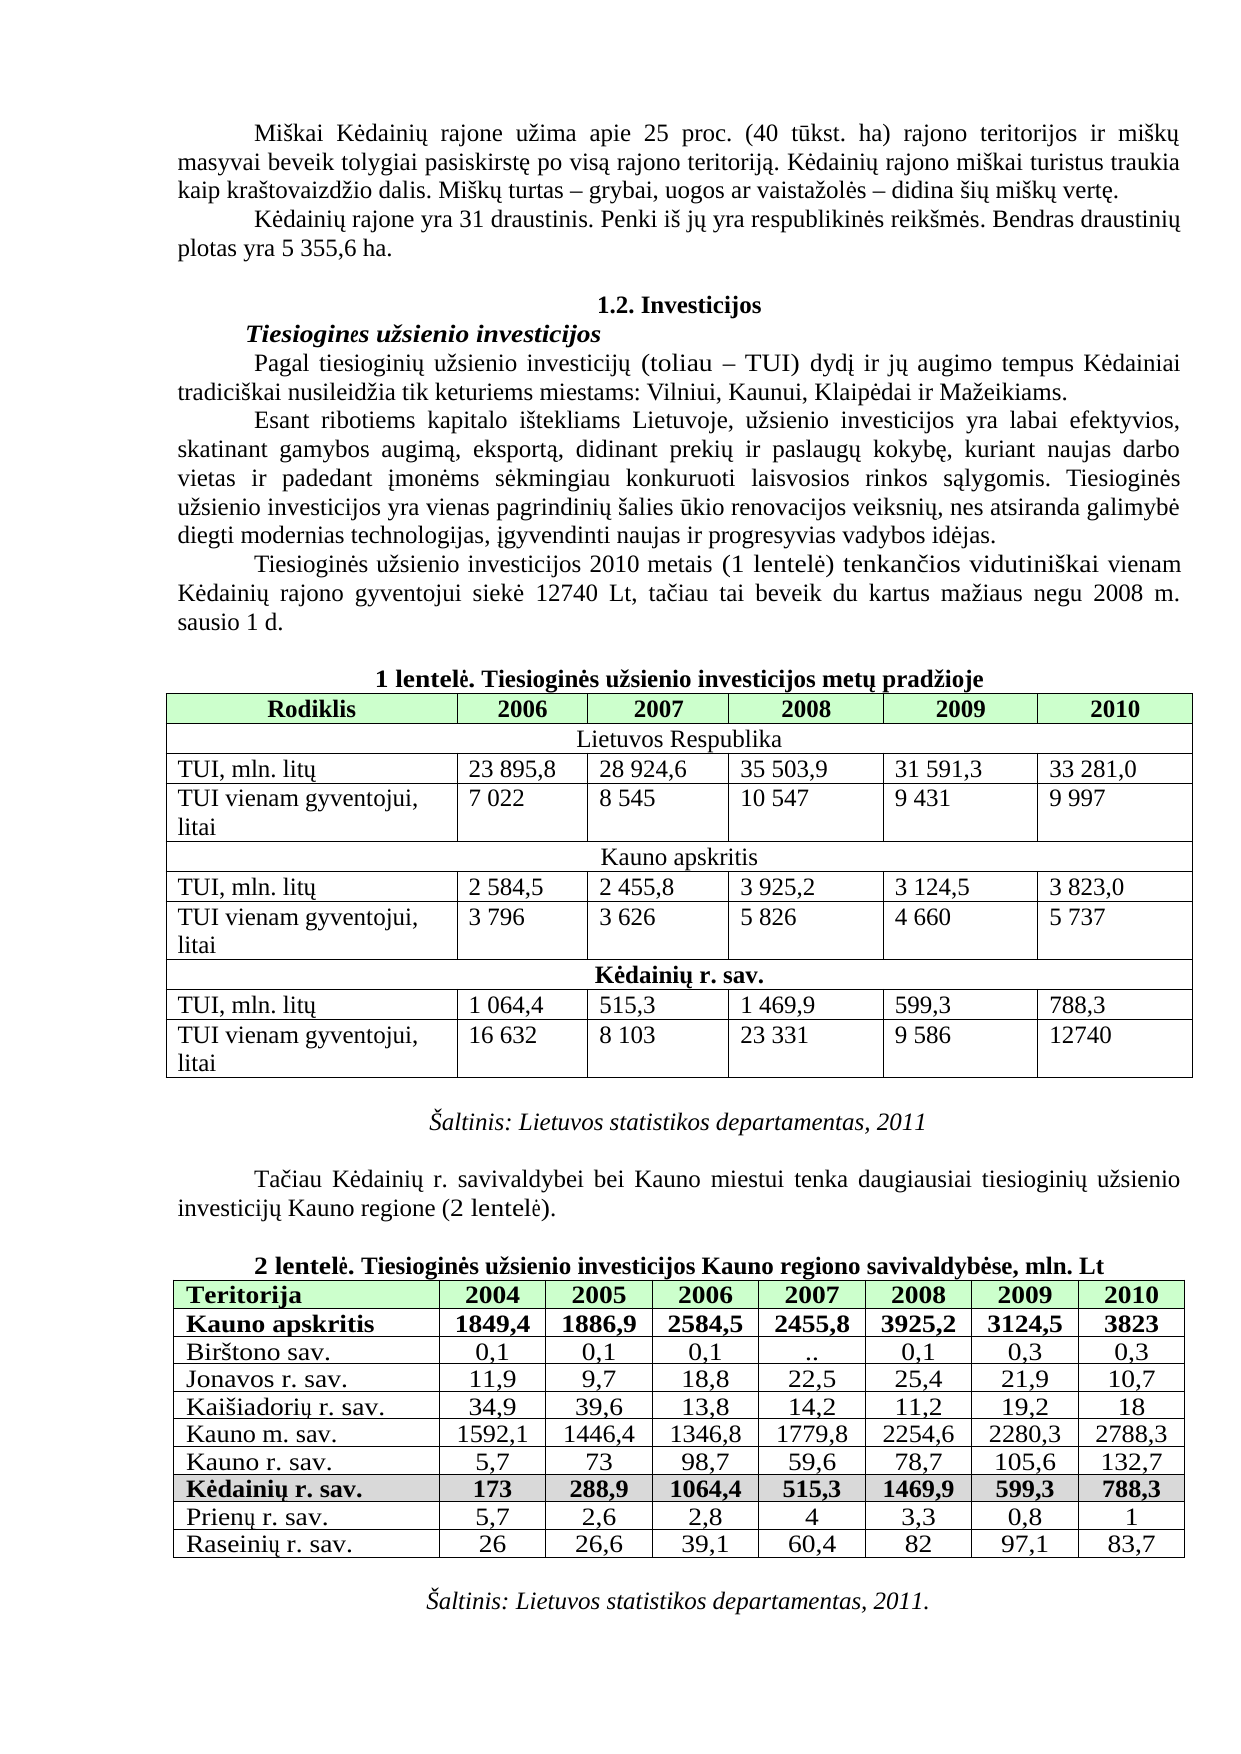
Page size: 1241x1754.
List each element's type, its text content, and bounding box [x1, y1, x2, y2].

table_cell 9 431 [884, 784, 1037, 841]
table_cell 73 [546, 1447, 652, 1473]
table_cell 3124,5 [972, 1309, 1078, 1336]
table_cell 26 [440, 1530, 545, 1557]
table_cell 3823 [1079, 1309, 1184, 1336]
text Tiesioginės užsienio investicijos 2010 metais (1 lentelė) tenkančios vidutiniškai vienam Kėdainių rajono gyventojui siekė 12740 Lt, tačiau tai beveik du kartus mažiaus negu 2008 m. sausio 1 d. [177, 549, 1181, 636]
table_header 2008 [866, 1281, 971, 1308]
table_cell 1346,8 [653, 1419, 758, 1446]
table_cell 2,6 [546, 1502, 652, 1528]
table_cell 2 455,8 [588, 872, 728, 901]
table_cell 25,4 [866, 1364, 971, 1391]
table_cell 0,1 [653, 1337, 758, 1363]
table_cell 3,3 [866, 1502, 971, 1528]
table_cell 21,9 [972, 1364, 1078, 1391]
table_cell 3 626 [588, 902, 728, 959]
table_cell Prienų r. sav. [174, 1502, 439, 1528]
table_cell 11,9 [440, 1364, 545, 1391]
table_cell 60,4 [759, 1530, 865, 1557]
table_cell Kauno apskritis [174, 1309, 439, 1336]
table_cell 4 660 [884, 902, 1037, 959]
text 1 lentelė. Tiesioginės užsienio investicijos metų pradžioje [177, 664, 1181, 693]
text Tiesiogines užsienio investicijos [245, 319, 1181, 348]
text Pagal tiesioginių užsienio investicijų (toliau – TUI) dydį ir jų augimo tempus Kėdainiai tradiciškai nusileidžia tik keturiems miestams: Vilniui, Kaunui, Klaipėdai ir Mažeikiams. [177, 348, 1181, 406]
table_cell 4 [759, 1502, 865, 1528]
table_cell 3 796 [458, 902, 587, 959]
table_cell 97,1 [972, 1530, 1078, 1557]
table_header 2009 [884, 694, 1037, 723]
table_cell Kauno m. sav. [174, 1419, 439, 1446]
table_header 2007 [759, 1281, 865, 1308]
table_cell 288,9 [546, 1475, 652, 1501]
table_cell 3925,2 [866, 1309, 971, 1336]
table_header Teritorija [174, 1281, 439, 1308]
table_cell 5,7 [440, 1502, 545, 1528]
table_cell 3 823,0 [1038, 872, 1192, 901]
table_cell 1446,4 [546, 1419, 652, 1446]
text Miškai Kėdainių rajone užima apie 25 proc. (40 tūkst. ha) rajono teritorijos ir miškų masyvai beveik tolygiai pasiskirstę po visą rajono teritoriją. Kėdainių rajono miškai turistus traukia kaip kraštovaizdžio dalis. Miškų turtas – grybai, uogos ar vaistažolės – didina šių miškų vertę. [177, 118, 1181, 204]
table_cell Kėdainių r. sav. [174, 1475, 439, 1501]
table_cell TUI vienam gyventojui, litai [167, 1020, 457, 1077]
table_cell 28 924,6 [588, 754, 728, 782]
table_cell Kauno r. sav. [174, 1447, 439, 1473]
table_cell Kauno apskritis [167, 842, 1192, 871]
table_cell 78,7 [866, 1447, 971, 1473]
table_cell 1886,9 [546, 1309, 652, 1336]
table_header 2009 [972, 1281, 1078, 1308]
table_cell 23 331 [729, 1020, 883, 1077]
table_cell TUI, mln. litų [167, 872, 457, 901]
table_cell Kaišiadorių r. sav. [174, 1392, 439, 1418]
table_header 2006 [458, 694, 587, 723]
table_cell 34,9 [440, 1392, 545, 1418]
table_cell 18,8 [653, 1364, 758, 1391]
table_cell TUI vienam gyventojui, litai [167, 784, 457, 841]
table_header 2006 [653, 1281, 758, 1308]
table_cell 9,7 [546, 1364, 652, 1391]
table_cell 2788,3 [1079, 1419, 1184, 1446]
table_header 2010 [1038, 694, 1192, 723]
table_cell 0,8 [972, 1502, 1078, 1528]
table_cell 1779,8 [759, 1419, 865, 1446]
table_cell 1592,1 [440, 1419, 545, 1446]
table_cell 7 022 [458, 784, 587, 841]
table_cell 515,3 [588, 990, 728, 1019]
table_cell 33 281,0 [1038, 754, 1192, 782]
table_cell 83,7 [1079, 1530, 1184, 1557]
table_cell 515,3 [759, 1475, 865, 1501]
table_cell 788,3 [1038, 990, 1192, 1019]
table_cell 1849,4 [440, 1309, 545, 1336]
table_cell 0,1 [546, 1337, 652, 1363]
table_header 2005 [546, 1281, 652, 1308]
table_cell 2280,3 [972, 1419, 1078, 1446]
table_cell 59,6 [759, 1447, 865, 1473]
table_cell 8 545 [588, 784, 728, 841]
table_cell 132,7 [1079, 1447, 1184, 1473]
table_cell 16 632 [458, 1020, 587, 1077]
text Tačiau Kėdainių r. savivaldybei bei Kauno miestui tenka daugiausiai tiesioginių užsienio investicijų Kauno regione (2 lentelė). [177, 1164, 1181, 1222]
table_cell 9 586 [884, 1020, 1037, 1077]
text Esant ribotiems kapitalo ištekliams Lietuvoje, užsienio investicijos yra labai efektyvios, skatinant gamybos augimą, eksportą, didinant prekių ir paslaugų kokybę, kuriant naujas darbo vietas ir padedant įmonėms sėkmingiau konkuruoti laisvosios rinkos sąlygomis. Tiesioginės užsienio investicijos yra vienas pagrindinių šalies ūkio renovacijos veiksnių, nes atsiranda galimybė diegti modernias technologijas, įgyvendinti naujas ir progresyvias vadybos idėjas. [177, 406, 1181, 549]
table_cell 105,6 [972, 1447, 1078, 1473]
table_cell TUI vienam gyventojui, litai [167, 902, 457, 959]
table_cell 10 547 [729, 784, 883, 841]
table_cell 1 [1079, 1502, 1184, 1528]
table_cell Jonavos r. sav. [174, 1364, 439, 1391]
table_cell 18 [1079, 1392, 1184, 1418]
table_cell 2455,8 [759, 1309, 865, 1336]
table_cell 9 997 [1038, 784, 1192, 841]
table_cell 1469,9 [866, 1475, 971, 1501]
table_cell 2254,6 [866, 1419, 971, 1446]
table_cell 788,3 [1079, 1475, 1184, 1501]
table_cell 12740 [1038, 1020, 1192, 1077]
table_cell 3 124,5 [884, 872, 1037, 901]
table_cell 0,1 [440, 1337, 545, 1363]
text 1.2. Investicijos [177, 291, 1181, 319]
table_cell 5,7 [440, 1447, 545, 1473]
table_cell 11,2 [866, 1392, 971, 1418]
text Šaltinis: Lietuvos statistikos departamentas, 2011. [177, 1586, 1181, 1615]
table_header 2004 [440, 1281, 545, 1308]
table_cell 14,2 [759, 1392, 865, 1418]
table_cell 0,3 [1079, 1337, 1184, 1363]
table_cell 0,1 [866, 1337, 971, 1363]
table_cell 5 826 [729, 902, 883, 959]
table_cell Birštono sav. [174, 1337, 439, 1363]
table_cell 1064,4 [653, 1475, 758, 1501]
table_cell 0,3 [972, 1337, 1078, 1363]
table_cell 3 925,2 [729, 872, 883, 901]
table_cell 35 503,9 [729, 754, 883, 782]
table_cell 19,2 [972, 1392, 1078, 1418]
table_cell TUI, mln. litų [167, 990, 457, 1019]
table_cell 10,7 [1079, 1364, 1184, 1391]
text 2 lentelė. Tiesioginės užsienio investicijos Kauno regiono savivaldybėse, mln. Lt [177, 1251, 1181, 1279]
table_cell 23 895,8 [458, 754, 587, 782]
table_cell 1 064,4 [458, 990, 587, 1019]
text Šaltinis: Lietuvos statistikos departamentas, 2011 [177, 1107, 1181, 1136]
table_cell TUI, mln. litų [167, 754, 457, 782]
table_cell Raseinių r. sav. [174, 1530, 439, 1557]
table_header Rodiklis [167, 694, 457, 723]
table_cell 26,6 [546, 1530, 652, 1557]
table_header 2010 [1079, 1281, 1184, 1308]
table_cell 8 103 [588, 1020, 728, 1077]
table_header 2008 [729, 694, 883, 723]
table_cell 13,8 [653, 1392, 758, 1418]
table_cell Kėdainių r. sav. [167, 960, 1192, 989]
table_cell 1 469,9 [729, 990, 883, 1019]
table_cell 39,1 [653, 1530, 758, 1557]
table_cell 98,7 [653, 1447, 758, 1473]
table_cell .. [759, 1337, 865, 1363]
text Kėdainių rajone yra 31 draustinis. Penki iš jų yra respublikinės reikšmės. Bendras draustinių plotas yra 5 355,6 ha. [177, 204, 1181, 262]
table_cell 599,3 [884, 990, 1037, 1019]
table_cell 82 [866, 1530, 971, 1557]
table_cell 2 584,5 [458, 872, 587, 901]
table_cell Lietuvos Respublika [167, 724, 1192, 753]
table_cell 5 737 [1038, 902, 1192, 959]
table_cell 39,6 [546, 1392, 652, 1418]
table_cell 173 [440, 1475, 545, 1501]
table_cell 2,8 [653, 1502, 758, 1528]
table_cell 22,5 [759, 1364, 865, 1391]
table_header 2007 [588, 694, 728, 723]
table_cell 2584,5 [653, 1309, 758, 1336]
table_cell 599,3 [972, 1475, 1078, 1501]
table_cell 31 591,3 [884, 754, 1037, 782]
